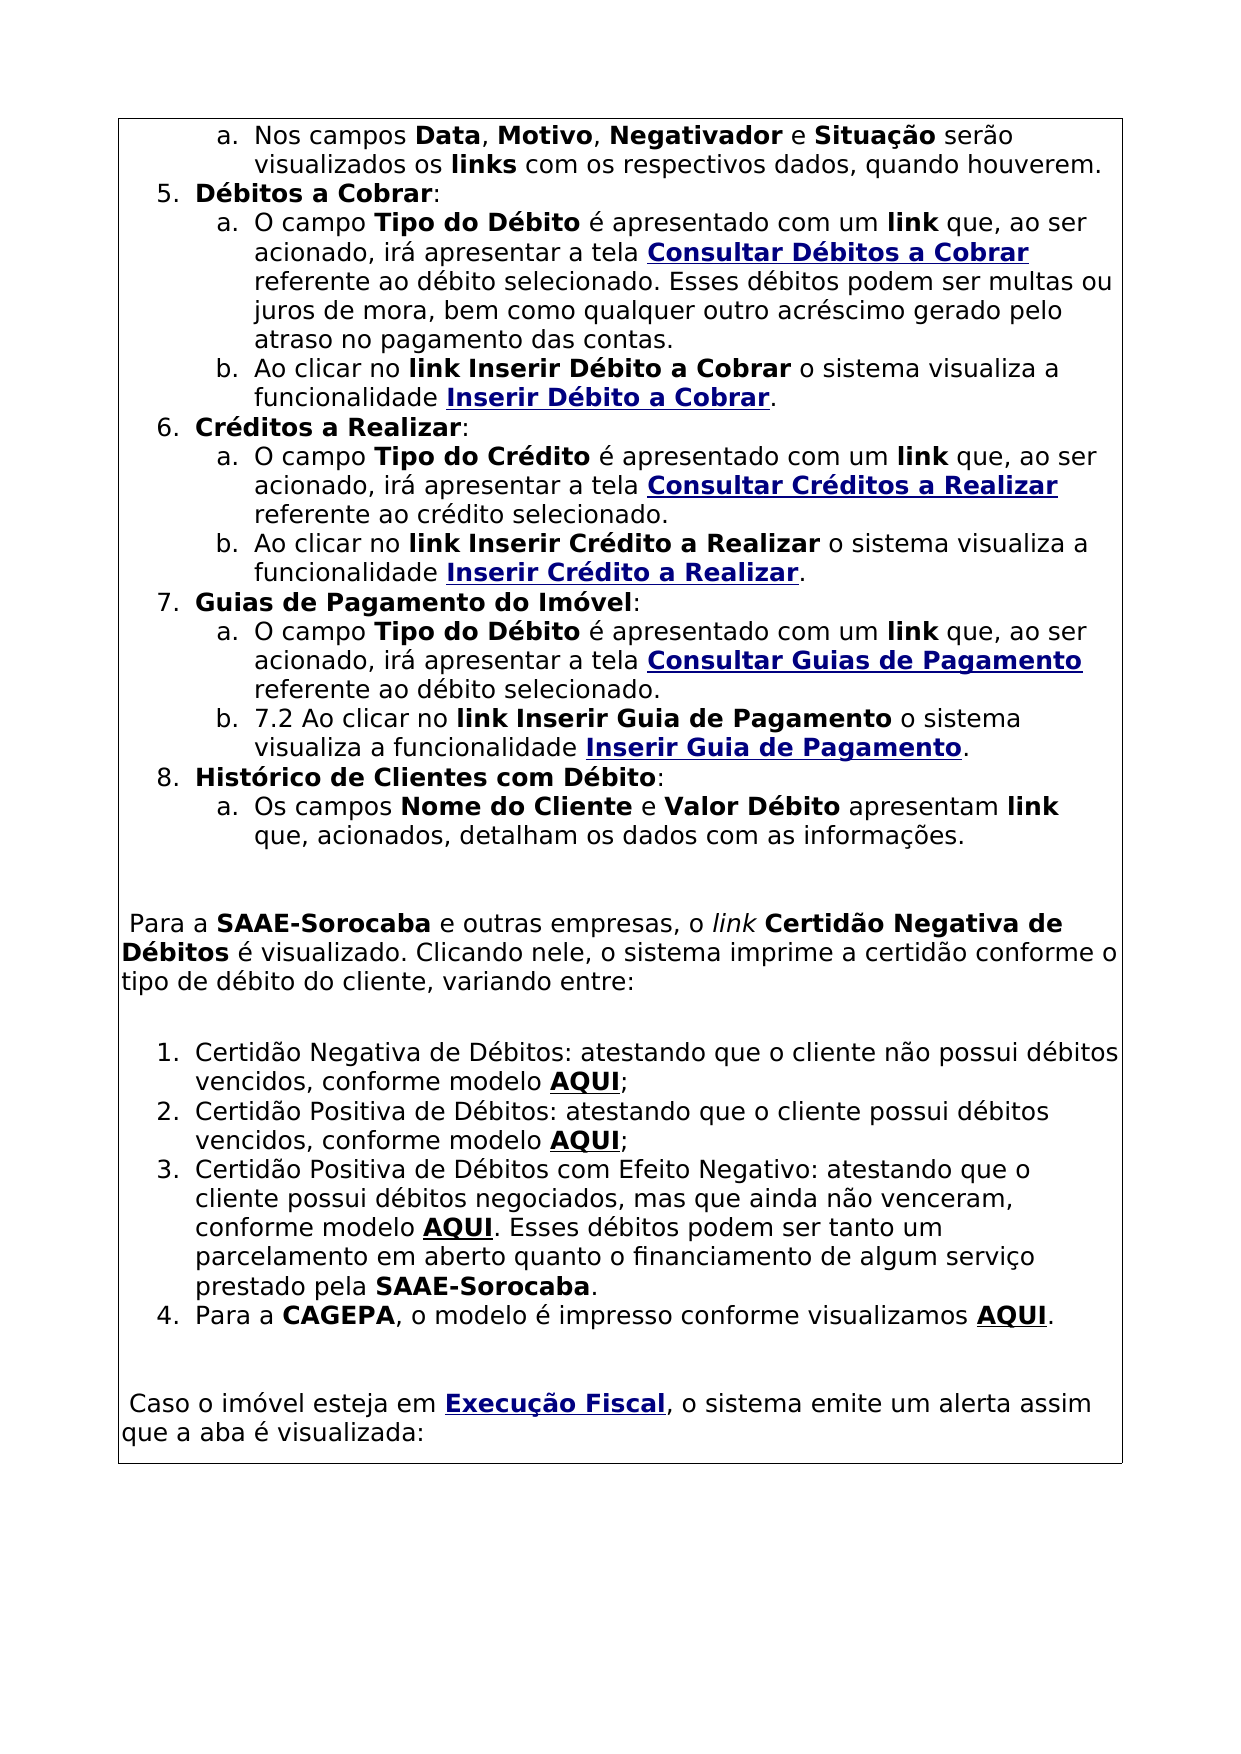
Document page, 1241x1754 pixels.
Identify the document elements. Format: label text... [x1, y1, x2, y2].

table_header Acima, algumas informações são apresentadas com um link, que ao ser acionado irá apresentar uma nova tela com um detalhamento maior da informação. Note que a pesquisa é feita no campo Matrícula e que, ao lado, temos o dígito verificador correspondente ao imóvel consultado. Clientes: O conteúdo do campo Nome do Cliente é apresentado com um link que, ao ser acionado, irá apresentar uma nova tela (Consultar Dados do Cliente) com informações detalhadas do cliente. Na tela de Consultar Débito, no quadro referente às contas e na coluna referente à situação, informe o Primeiro Campo do Registro (PCR) caso a conta esteja na situação de revisão e o motivo seja CONTA EM CONTRATO DE PARCELAMENTO. Contas do Imóvel: A coluna Mês/Ano é apresentado com um link, que ao ser acionado irá apresentar a tela Consultar Conta referente ao Mês/Ano selecionado, inclusive podendo ser emitida uma 2ª via da conta. Mês/Ano também apresenta diferentes cores. As descrições das cores nas contas identificam determinadas situações (contas em revisão e contas prescritas). Desse modo, as cores vermelhas correspondem a contas em revisão; as cores roxas correspondem a contas em revisão que foram prescritas; e as laranjas são cores em revisão que estão em cobrança judicial. Para visualizar cada uma delas, basta passar o mouse sobre a coluna Mês/Ano. Caso seja diferente de zero, o campo Valor dos Débitos será apresentado com um link que, ao ser acionado, irá apresentar a tela Consultar Débito Cobrado referente ao Mês/Ano selecionado. Para a CAERN e DESO, a funcionalidade é acessada com o acréscimo de um botão para a memória de cálculo dos acréscimos, conforme modelo AQUI. Caso seja diferente de zero, o campo Valor dos Créditos será apresentado com um link que, ao ser acionado, irá apresentar a tela Consultar Créditos Realizados uma Conta referente ao Mês/Ano selecionado. Caso seja diferente de zero, o campo Acrésc. Impont. será apresentado com um link que, ao ser acionado, irá apresentar a tela Consultar Acréscimos por Impontualidade referente ao Mês/Ano selecionado. Ao clicar no link Cálculo Acréscimo das Contas o sistema visualiza a funcionalidade Cálculo Acréscimo das Contas, pertencente ao processo de Memória de Cálculo dos Acréscimos por Impontualidade que calcula os acréscimos de várias contas para um mesmo imóvel. Ao clicar no link da coluna Acrésc. Impont o sistema acessa o popup Consultar Acréscimos Por Impontualidade onde é possível consultar os acréscimos por impontualidade. Situações de Cobrança: Nos campos Código, Descrição e Data de Implantação serão visualizados os links com os respectivos dados, quando houverem. Histórico de Retorno de Negativações: Nos campos Data, Motivo, Negativador e Situação serão visualizados os links com os respectivos dados, quando houverem. Débitos a Cobrar: O campo Tipo do Débito é apresentado com um link que, ao ser acionado, irá apresentar a tela Consultar Débitos a Cobrar referente ao débito selecionado. Esses débitos podem ser multas ou juros de mora, bem como qualquer outro acréscimo gerado pelo atraso no pagamento das contas. Ao clicar no link Inserir Débito a Cobrar o sistema visualiza a funcionalidade Inserir Débito a Cobrar. Créditos a Realizar: O campo Tipo do Crédito é apresentado com um link que, ao ser acionado, irá apresentar a tela Consultar Créditos a Realizar referente ao crédito selecionado. Ao clicar no link Inserir Crédito a Realizar o sistema visualiza a funcionalidade Inserir Crédito a Realizar. Guias de Pagamento do Imóvel: O campo Tipo do Débito é apresentado com um link que, ao ser acionado, irá apresentar a tela Consultar Guias de Pagamento referente ao débito selecionado. 7.2 Ao clicar no link Inserir Guia de Pagamento o sistema visualiza a funcionalidade Inserir Guia de Pagamento. Histórico de Clientes com Débito: Os campos Nome do Cliente e Valor Débito apresentam link que, acionados, detalham os dados com as informações. Para a SAAE-Sorocaba e outras empresas, o link Certidão Negativa de Débitos é visualizado. Clicando nele, o sistema imprime a certidão conforme o tipo de débito do cliente, variando entre: Certidão Negativa de Débitos: atestando que o cliente não possui débitos vencidos, conforme modelo AQUI; Certidão Positiva de Débitos: atestando que o cliente possui débitos vencidos, conforme modelo AQUI; Certidão Positiva de Débitos com Efeito Negativo: atestando que o cliente possui débitos negociados, mas que ainda não venceram, conforme modelo AQUI. Esses débitos podem ser tanto um parcelamento em aberto quanto o financiamento de algum serviço prestado pela SAAE-Sorocaba. Para a CAGEPA, o modelo é impresso conforme visualizamos AQUI. Caso o imóvel esteja em Execução Fiscal, o sistema emite um alerta assim que a aba é visualizada: [119, 119, 1122, 1462]
